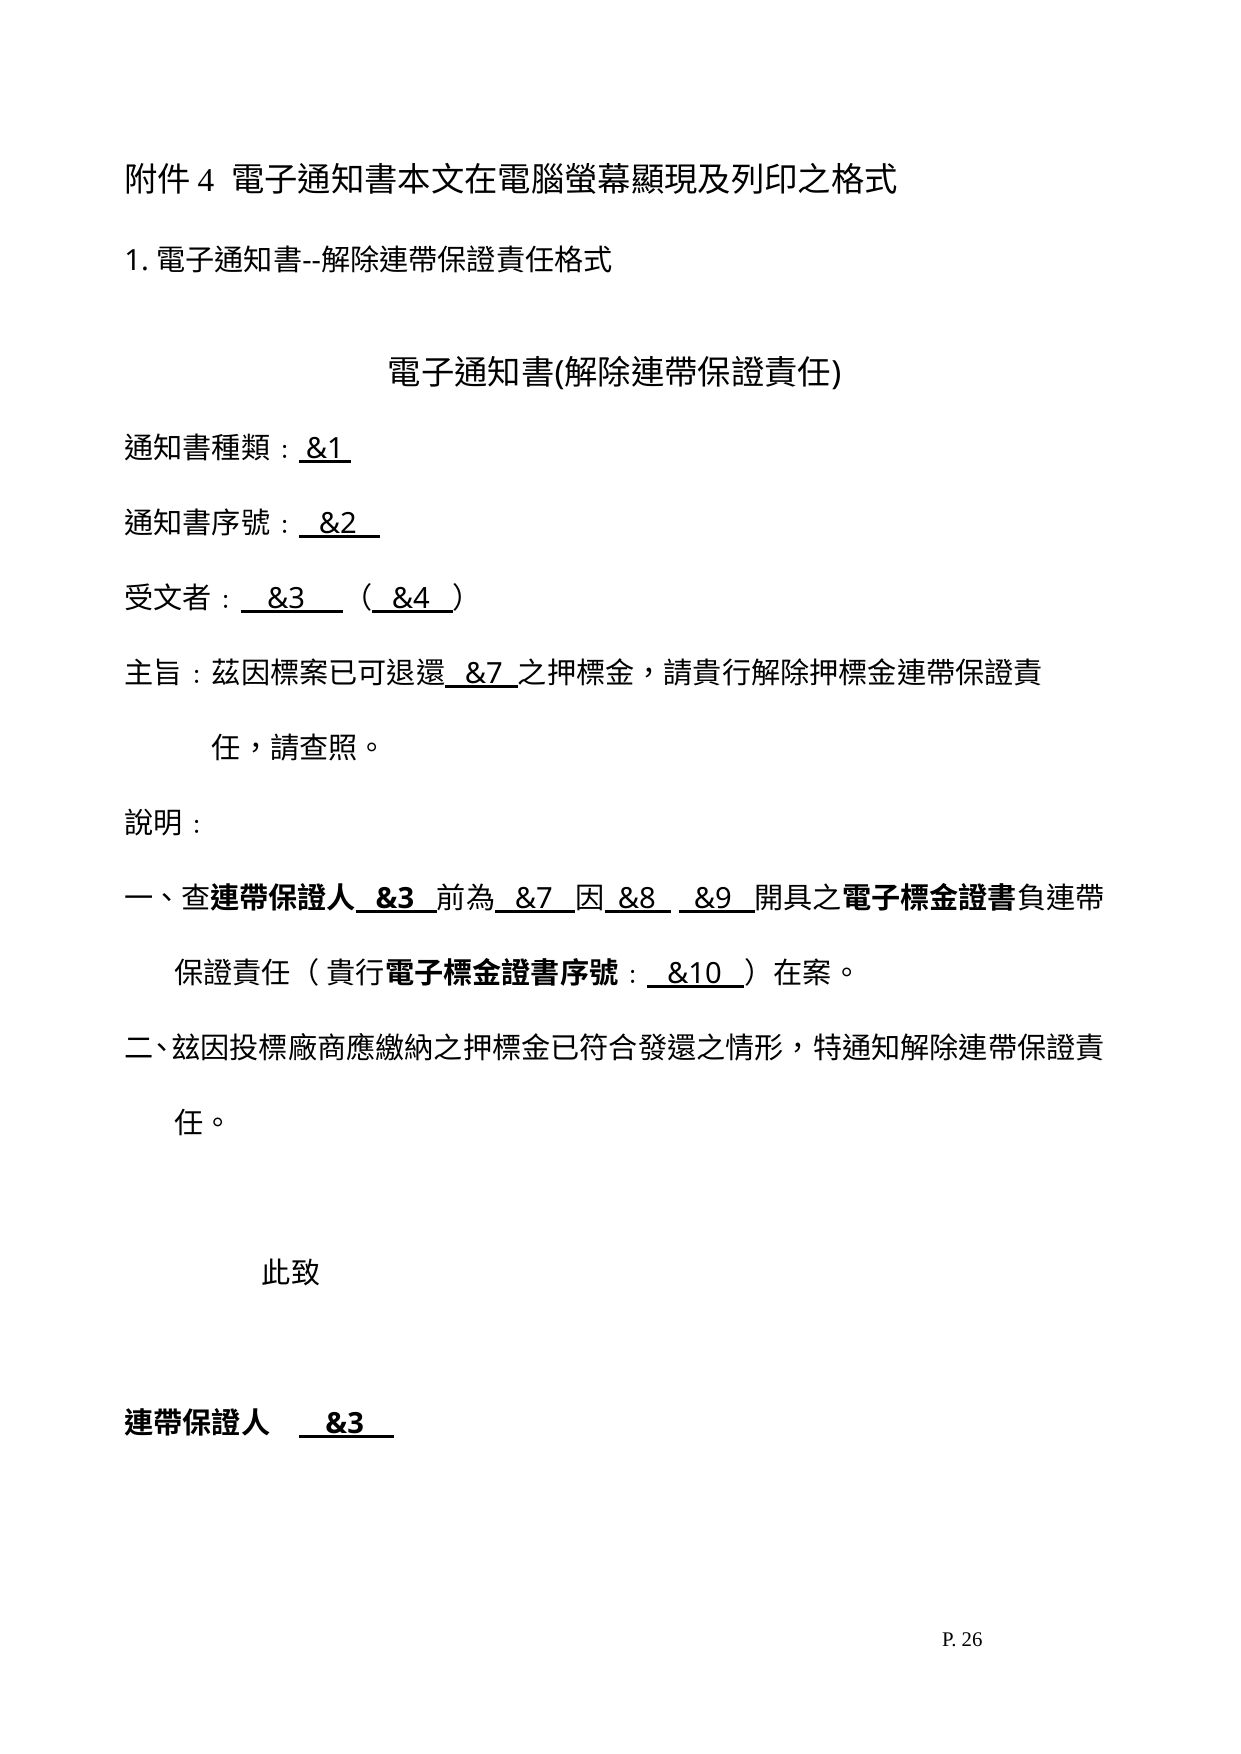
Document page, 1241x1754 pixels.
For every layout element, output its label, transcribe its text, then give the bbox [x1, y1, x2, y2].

text 通知書種類﹕ &1 [124, 408, 1104, 483]
text 二、玆因投標廠商應繳納之押標金已符合發還之情形，特通知解除連帶保證責任。 [124, 1008, 1104, 1158]
text 一、查連帶保證人 &3 前為 &7 因 &8 &9 開具之電子標金證書負連帶保證責任（ 貴行電子標金證書序號﹕ &10 ）在案。 [124, 858, 1104, 1008]
text 受文者﹕ &3 （ &4 ） [124, 558, 1104, 633]
subtitle 連帶保證人 &3 [124, 1383, 1104, 1458]
text 1. 電子通知書--解除連帶保證責任格式 [124, 220, 1104, 295]
text 主旨﹕茲因標案已可退還 &7 之押標金，請貴行解除押標金連帶保證責 [124, 633, 1104, 708]
subtitle 附件4 電子通知書本文在電腦螢幕顯現及列印之格式 [124, 139, 1104, 214]
text 任，請查照。 [124, 708, 1104, 783]
text 電子通知書(解除連帶保證責任) [124, 333, 1104, 408]
text 說明﹕ [124, 783, 1104, 858]
text 通知書序號﹕ &2 [124, 483, 1104, 558]
subtitle 此致 [262, 1233, 1104, 1308]
